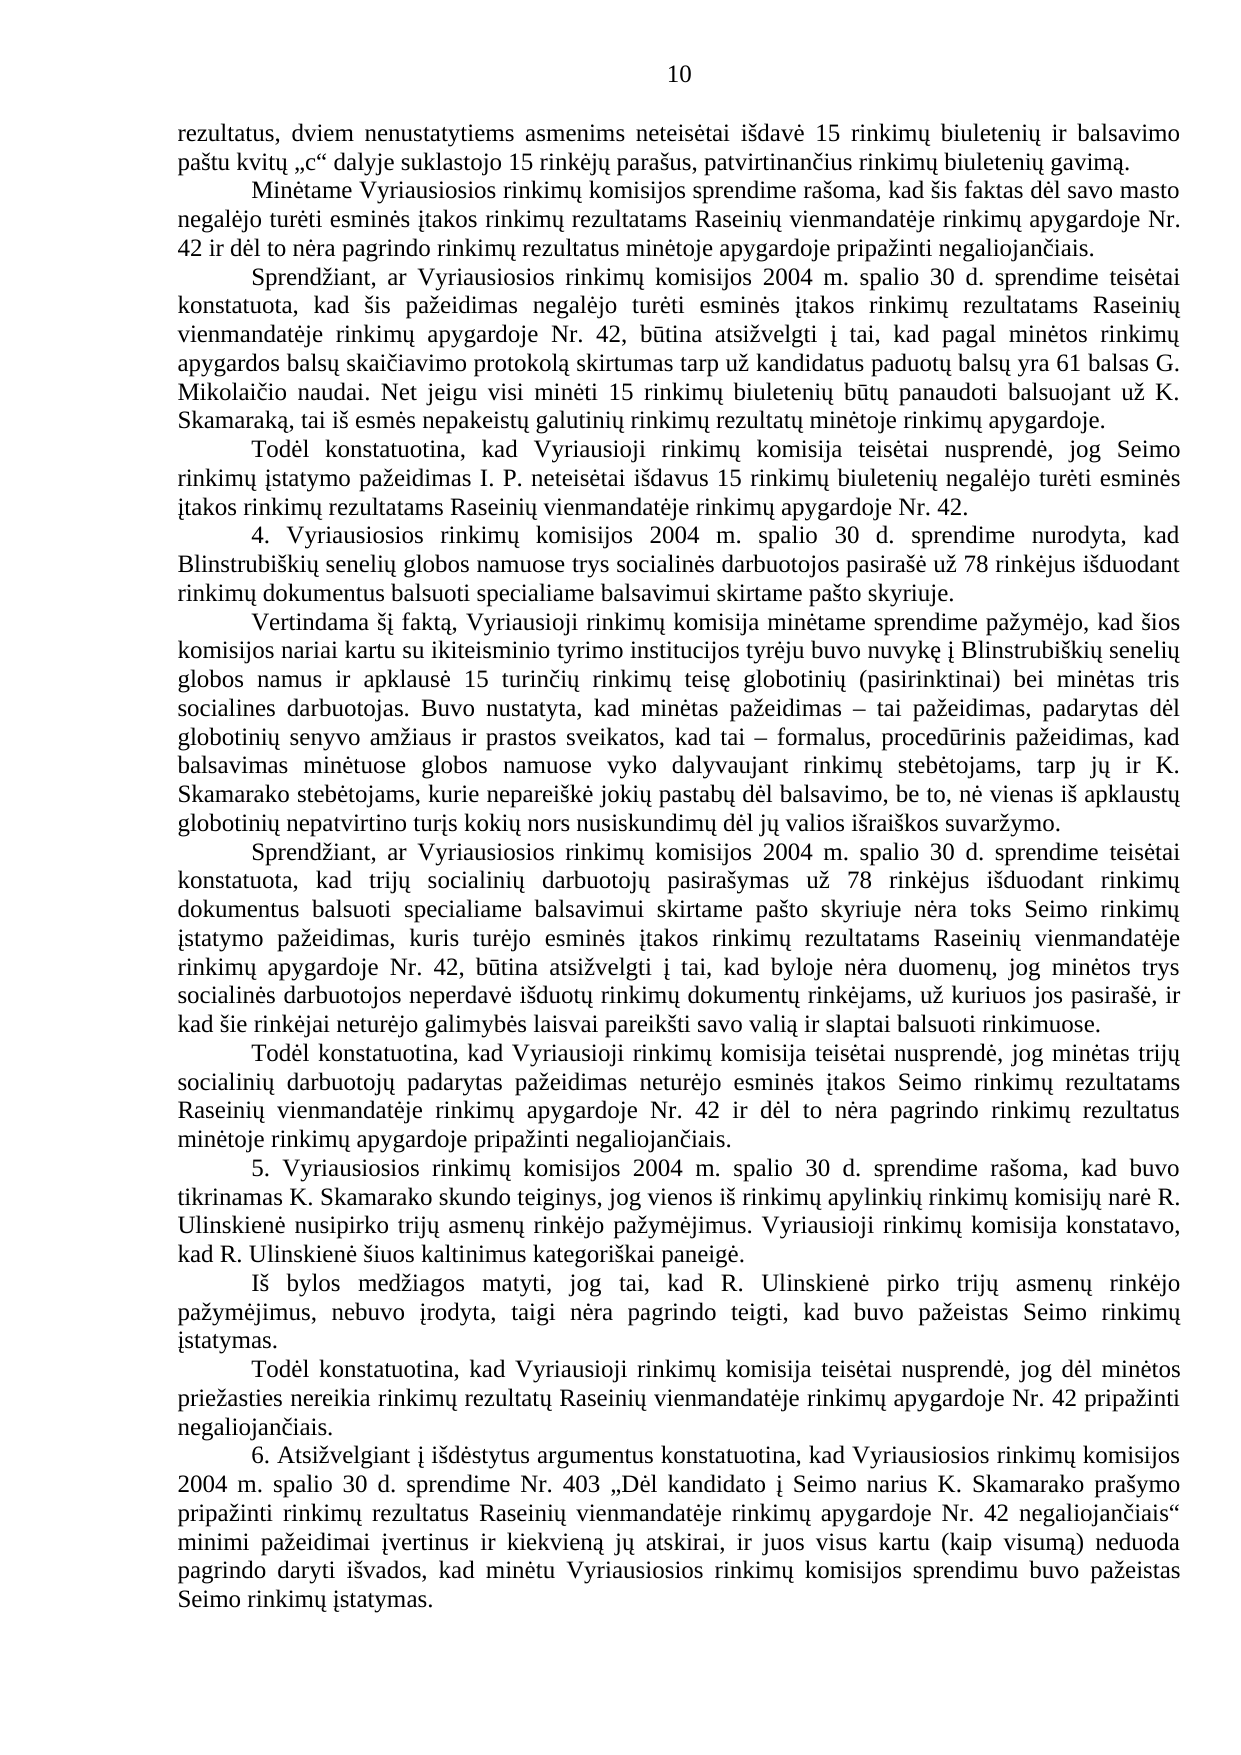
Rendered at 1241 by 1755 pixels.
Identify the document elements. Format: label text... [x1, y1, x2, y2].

text Todėl konstatuotina, kad Vyriausioji rinkimų komisija teisėtai nusprendė, jog minėtas trijų socialinių darbuotojų padarytas pažeidimas neturėjo esminės įtakos Seimo rinkimų rezultatams Raseinių vienmandatėje rinkimų apygardoje Nr. 42 ir dėl to nėra pagrindo rinkimų rezultatus minėtoje rinkimų apygardoje pripažinti negaliojančiais. [177, 1038, 1181, 1153]
text Sprendžiant, ar Vyriausiosios rinkimų komisijos 2004 m. spalio 30 d. sprendime teisėtai konstatuota, kad šis pažeidimas negalėjo turėti esminės įtakos rinkimų rezultatams Raseinių vienmandatėje rinkimų apygardoje Nr. 42, būtina atsižvelgti į tai, kad pagal minėtos rinkimų apygardos balsų skaičiavimo protokolą skirtumas tarp už kandidatus paduotų balsų yra 61 balsas G. Mikolaičio naudai. Net jeigu visi minėti 15 rinkimų biuletenių būtų panaudoti balsuojant už K. Skamaraką, tai iš esmės nepakeistų galutinių rinkimų rezultatų minėtoje rinkimų apygardoje. [177, 262, 1181, 434]
text Sprendžiant, ar Vyriausiosios rinkimų komisijos 2004 m. spalio 30 d. sprendime teisėtai konstatuota, kad trijų socialinių darbuotojų pasirašymas už 78 rinkėjus išduodant rinkimų dokumentus balsuoti specialiame balsavimui skirtame pašto skyriuje nėra toks Seimo rinkimų įstatymo pažeidimas, kuris turėjo esminės įtakos rinkimų rezultatams Raseinių vienmandatėje rinkimų apygardoje Nr. 42, būtina atsižvelgti į tai, kad byloje nėra duomenų, jog minėtos trys socialinės darbuotojos neperdavė išduotų rinkimų dokumentų rinkėjams, už kuriuos jos pasirašė, ir kad šie rinkėjai neturėjo galimybės laisvai pareikšti savo valią ir slaptai balsuoti rinkimuose. [177, 837, 1181, 1038]
text rezultatus, dviem nenustatytiems asmenims neteisėtai išdavė 15 rinkimų biuletenių ir balsavimo paštu kvitų „c“ dalyje suklastojo 15 rinkėjų parašus, patvirtinančius rinkimų biuletenių gavimą. [177, 118, 1181, 176]
text 5. Vyriausiosios rinkimų komisijos 2004 m. spalio 30 d. sprendime rašoma, kad buvo tikrinamas K. Skamarako skundo teiginys, jog vienos iš rinkimų apylinkių rinkimų komisijų narė R. Ulinskienė nusipirko trijų asmenų rinkėjo pažymėjimus. Vyriausioji rinkimų komisija konstatavo, kad R. Ulinskienė šiuos kaltinimus kategoriškai paneigė. [177, 1153, 1181, 1268]
text 6. Atsižvelgiant į išdėstytus argumentus konstatuotina, kad Vyriausiosios rinkimų komisijos 2004 m. spalio 30 d. sprendime Nr. 403 „Dėl kandidato į Seimo narius K. Skamarako prašymo pripažinti rinkimų rezultatus Raseinių vienmandatėje rinkimų apygardoje Nr. 42 negaliojančiais“ minimi pažeidimai įvertinus ir kiekvieną jų atskirai, ir juos visus kartu (kaip visumą) neduoda pagrindo daryti išvados, kad minėtu Vyriausiosios rinkimų komisijos sprendimu buvo pažeistas Seimo rinkimų įstatymas. [177, 1441, 1181, 1613]
text Vertindama šį faktą, Vyriausioji rinkimų komisija minėtame sprendime pažymėjo, kad šios komisijos nariai kartu su ikiteisminio tyrimo institucijos tyrėju buvo nuvykę į Blinstrubiškių senelių globos namus ir apklausė 15 turinčių rinkimų teisę globotinių (pasirinktinai) bei minėtas tris socialines darbuotojas. Buvo nustatyta, kad minėtas pažeidimas – tai pažeidimas, padarytas dėl globotinių senyvo amžiaus ir prastos sveikatos, kad tai – formalus, procedūrinis pažeidimas, kad balsavimas minėtuose globos namuose vyko dalyvaujant rinkimų stebėtojams, tarp jų ir K. Skamarako stebėtojams, kurie nepareiškė jokių pastabų dėl balsavimo, be to, nė vienas iš apklaustų globotinių nepatvirtino turįs kokių nors nusiskundimų dėl jų valios išraiškos suvaržymo. [177, 607, 1181, 837]
text 4. Vyriausiosios rinkimų komisijos 2004 m. spalio 30 d. sprendime nurodyta, kad Blinstrubiškių senelių globos namuose trys socialinės darbuotojos pasirašė už 78 rinkėjus išduodant rinkimų dokumentus balsuoti specialiame balsavimui skirtame pašto skyriuje. [177, 521, 1181, 607]
text Minėtame Vyriausiosios rinkimų komisijos sprendime rašoma, kad šis faktas dėl savo masto negalėjo turėti esminės įtakos rinkimų rezultatams Raseinių vienmandatėje rinkimų apygardoje Nr. 42 ir dėl to nėra pagrindo rinkimų rezultatus minėtoje apygardoje pripažinti negaliojančiais. [177, 176, 1181, 262]
text Todėl konstatuotina, kad Vyriausioji rinkimų komisija teisėtai nusprendė, jog Seimo rinkimų įstatymo pažeidimas I. P. neteisėtai išdavus 15 rinkimų biuletenių negalėjo turėti esminės įtakos rinkimų rezultatams Raseinių vienmandatėje rinkimų apygardoje Nr. 42. [177, 434, 1181, 521]
text Iš bylos medžiagos matyti, jog tai, kad R. Ulinskienė pirko trijų asmenų rinkėjo pažymėjimus, nebuvo įrodyta, taigi nėra pagrindo teigti, kad buvo pažeistas Seimo rinkimų įstatymas. [177, 1268, 1181, 1354]
text Todėl konstatuotina, kad Vyriausioji rinkimų komisija teisėtai nusprendė, jog dėl minėtos priežasties nereikia rinkimų rezultatų Raseinių vienmandatėje rinkimų apygardoje Nr. 42 pripažinti negaliojančiais. [177, 1354, 1181, 1441]
